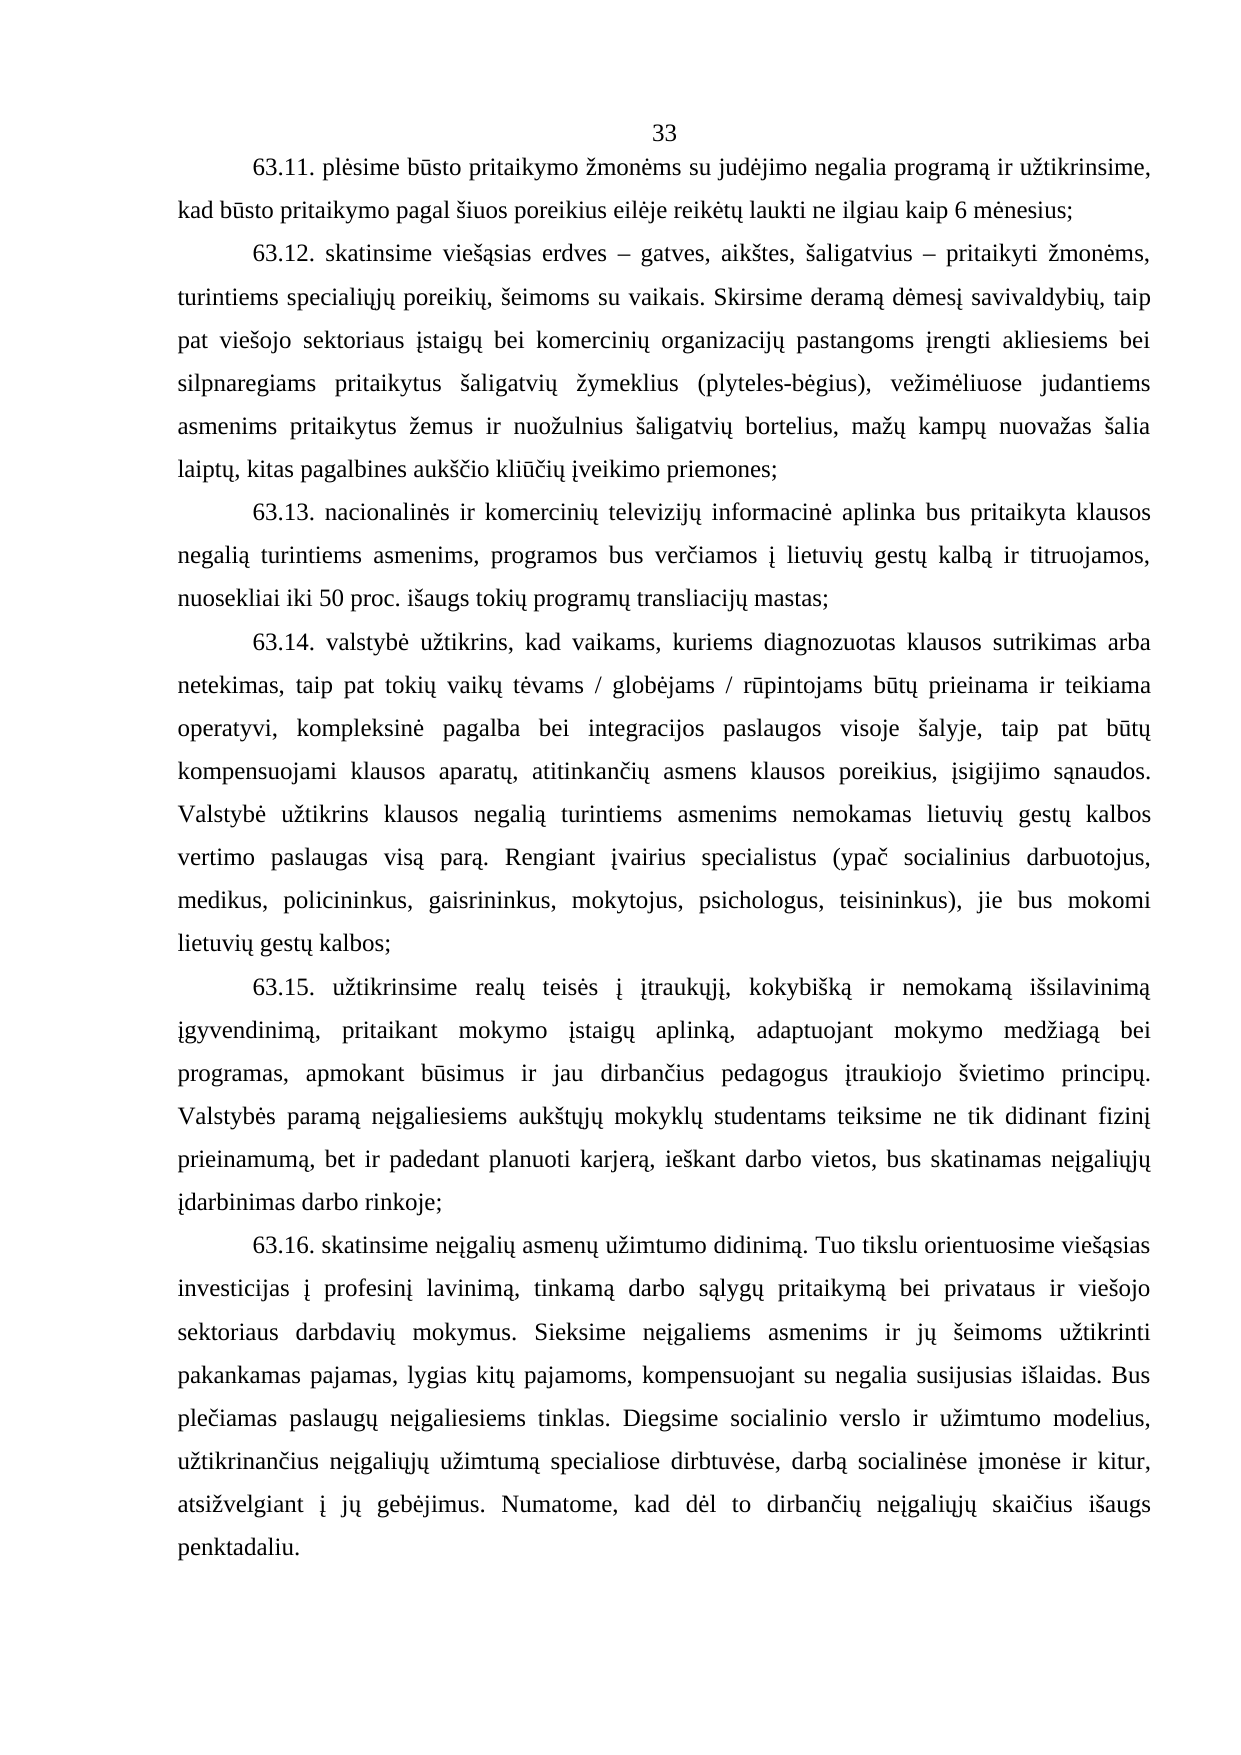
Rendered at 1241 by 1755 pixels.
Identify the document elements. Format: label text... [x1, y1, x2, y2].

text 63.12. skatinsime viešąsias erdves – gatves, aikštes, šaligatvius – pritaikyti žmonėms, turintiems specialiųjų poreikių, šeimoms su vaikais. Skirsime deramą dėmesį savivaldybių, taip pat viešojo sektoriaus įstaigų bei komercinių organizacijų pastangoms įrengti akliesiems bei silpnaregiams pritaikytus šaligatvių žymeklius (plyteles-bėgius), vežimėliuose judantiems asmenims pritaikytus žemus ir nuožulnius šaligatvių bortelius, mažų kampų nuovažas šalia laiptų, kitas pagalbines aukščio kliūčių įveikimo priemones; [177, 238, 1152, 483]
text 63.16. skatinsime neįgalių asmenų užimtumo didinimą. Tuo tikslu orientuosime viešąsias investicijas į profesinį lavinimą, tinkamą darbo sąlygų pritaikymą bei privataus ir viešojo sektoriaus darbdavių mokymus. Sieksime neįgaliems asmenims ir jų šeimoms užtikrinti pakankamas pajamas, lygias kitų pajamoms, kompensuojant su negalia susijusias išlaidas. Bus plečiamas paslaugų neįgaliesiems tinklas. Diegsime socialinio verslo ir užimtumo modelius, užtikrinančius neįgaliųjų užimtumą specialiose dirbtuvėse, darbą socialinėse įmonėse ir kitur, atsižvelgiant į jų gebėjimus. Numatome, kad dėl to dirbančių neįgaliųjų skaičius išaugs penktadaliu. [177, 1230, 1152, 1561]
text 63.15. užtikrinsime realų teisės į įtraukųjį, kokybišką ir nemokamą išsilavinimą įgyvendinimą, pritaikant mokymo įstaigų aplinką, adaptuojant mokymo medžiagą bei programas, apmokant būsimus ir jau dirbančius pedagogus įtraukiojo švietimo principų. Valstybės paramą neįgaliesiems aukštųjų mokyklų studentams teiksime ne tik didinant fizinį prieinamumą, bet ir padedant planuoti karjerą, ieškant darbo vietos, bus skatinamas neįgaliųjų įdarbinimas darbo rinkoje; [177, 972, 1152, 1216]
text 63.13. nacionalinės ir komercinių televizijų informacinė aplinka bus pritaikyta klausos negalią turintiems asmenims, programos bus verčiamos į lietuvių gestų kalbą ir titruojamos, nuosekliai iki 50 proc. išaugs tokių programų transliacijų mastas; [177, 497, 1152, 612]
text 63.11. plėsime būsto pritaikymo žmonėms su judėjimo negalia programą ir užtikrinsime, kad būsto pritaikymo pagal šiuos poreikius eilėje reikėtų laukti ne ilgiau kaip 6 mėnesius; [177, 152, 1152, 224]
text 63.14. valstybė užtikrins, kad vaikams, kuriems diagnozuotas klausos sutrikimas arba netekimas, taip pat tokių vaikų tėvams / globėjams / rūpintojams būtų prieinama ir teikiama operatyvi, kompleksinė pagalba bei integracijos paslaugos visoje šalyje, taip pat būtų kompensuojami klausos aparatų, atitinkančių asmens klausos poreikius, įsigijimo sąnaudos. Valstybė užtikrins klausos negalią turintiems asmenims nemokamas lietuvių gestų kalbos vertimo paslaugas visą parą. Rengiant įvairius specialistus (ypač socialinius darbuotojus, medikus, policininkus, gaisrininkus, mokytojus, psichologus, teisininkus), jie bus mokomi lietuvių gestų kalbos; [177, 627, 1152, 957]
